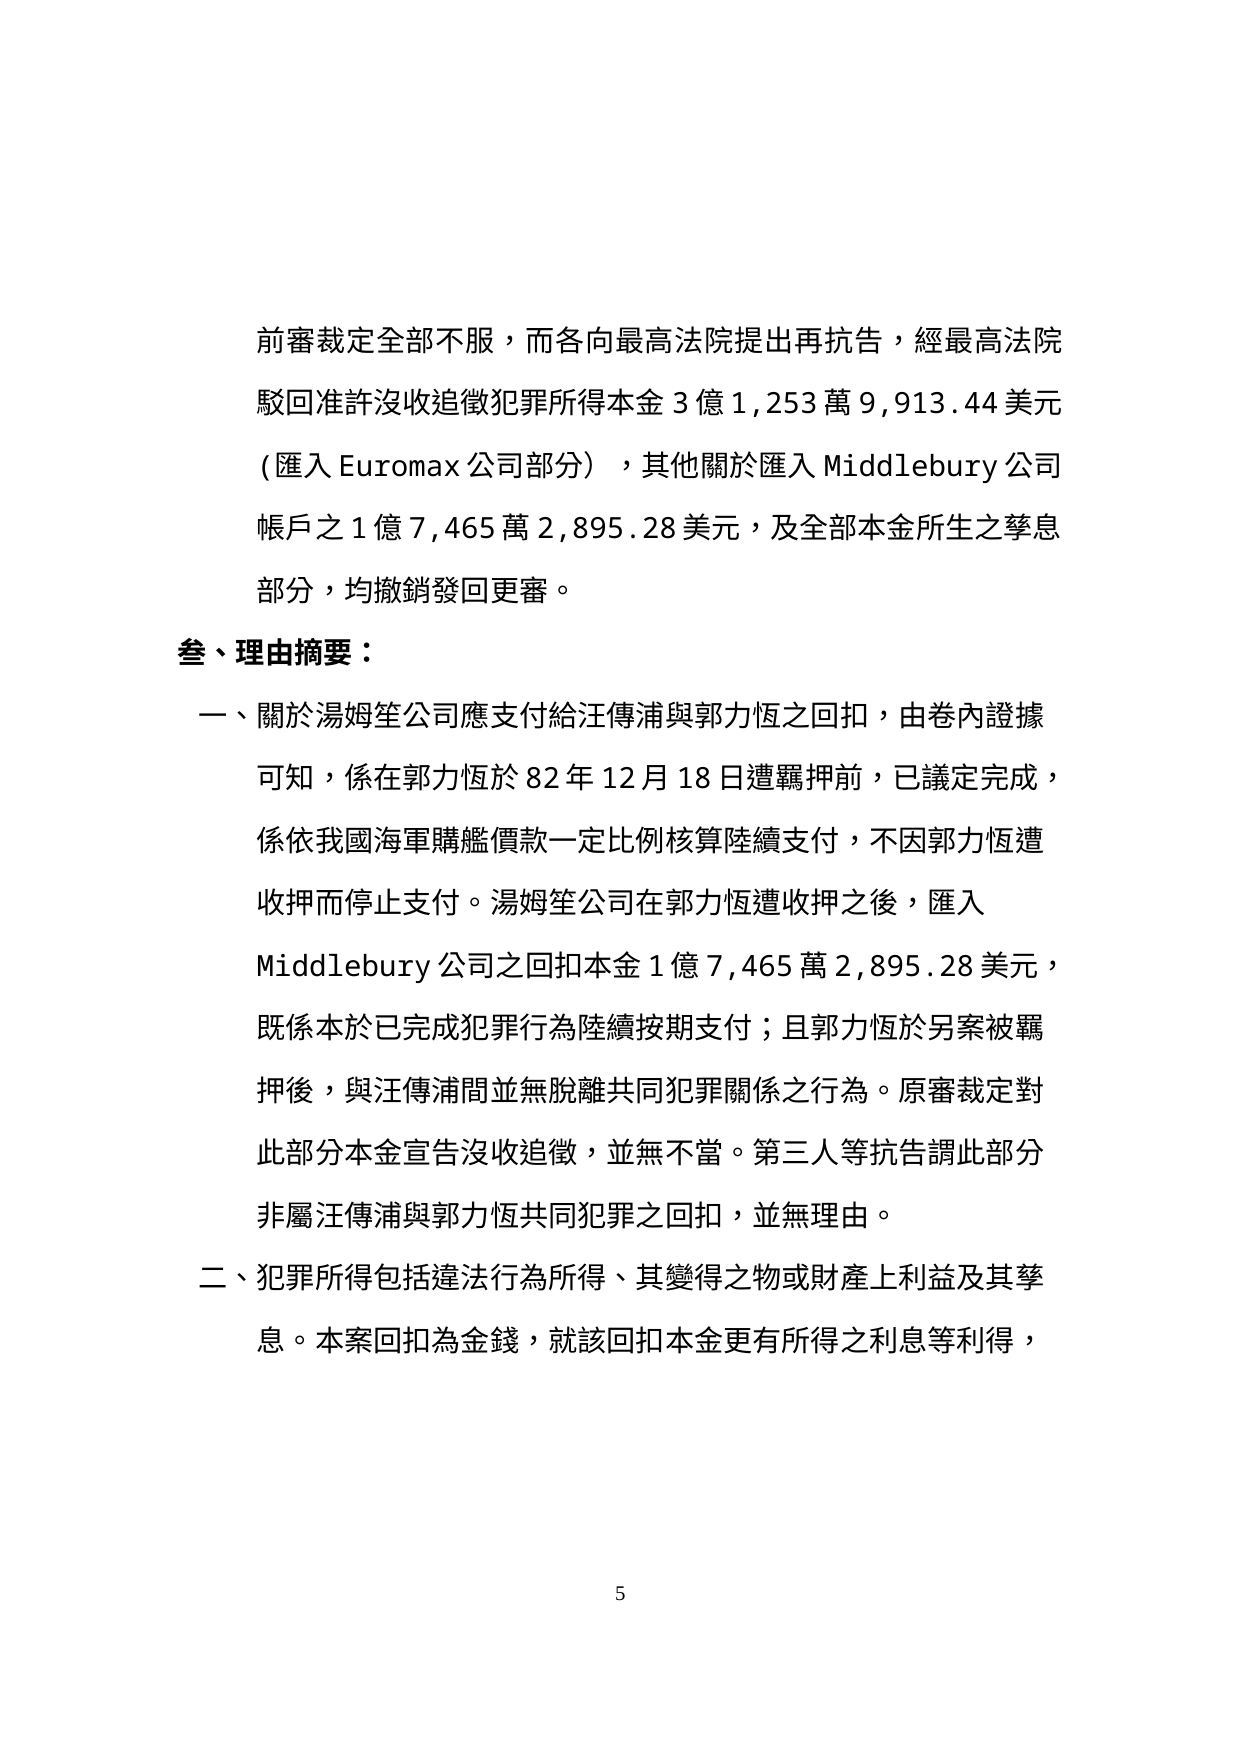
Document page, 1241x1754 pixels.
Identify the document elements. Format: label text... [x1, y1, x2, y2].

text 一、關於湯姆笙公司應支付給汪傳浦與郭力恆之回扣，由卷內證據可知，係在郭力恆於82年12月18日遭羈押前，已議定完成，係依我國海軍購艦價款一定比例核算陸續支付，不因郭力恆遭收押而停止支付。湯姆笙公司在郭力恆遭收押之後，匯入Middlebury公司之回扣本金1億7,465萬2,895.28美元，既係本於已完成犯罪行為陸續按期支付；且郭力恆於另案被羈押後，與汪傳浦間並無脫離共同犯罪關係之行為。原審裁定對此部分本金宣告沒收追徵，並無不當。第三人等抗告謂此部分非屬汪傳浦與郭力恆共同犯罪之回扣，並無理由。 [198, 672, 1063, 1234]
text 叁、理由摘要： [177, 609, 1063, 672]
text 二、犯罪所得包括違法行為所得、其變得之物或財產上利益及其孳息。本案回扣為金錢，就該回扣本金更有所得之利息等利得，屬法定孳息，與違法行為具關聯性。依相關銀行帳戶資料顯示，汪傳浦、汪家興等人有指示銀行辦理定期存款及信託存款等情形，是檢察官主張回扣本金有孳息產生，自屬有據。 [198, 1234, 1063, 1359]
text 前審裁定全部不服，而各向最高法院提出再抗告，經最高法院駁回准許沒收追徵犯罪所得本金3億1,253萬9,913.44美元(匯入Euromax公司部分），其他關於匯入Middlebury公司帳戶之1億7,465萬2,895.28美元，及全部本金所生之孳息部分，均撤銷發回更審。 [198, 297, 1063, 609]
